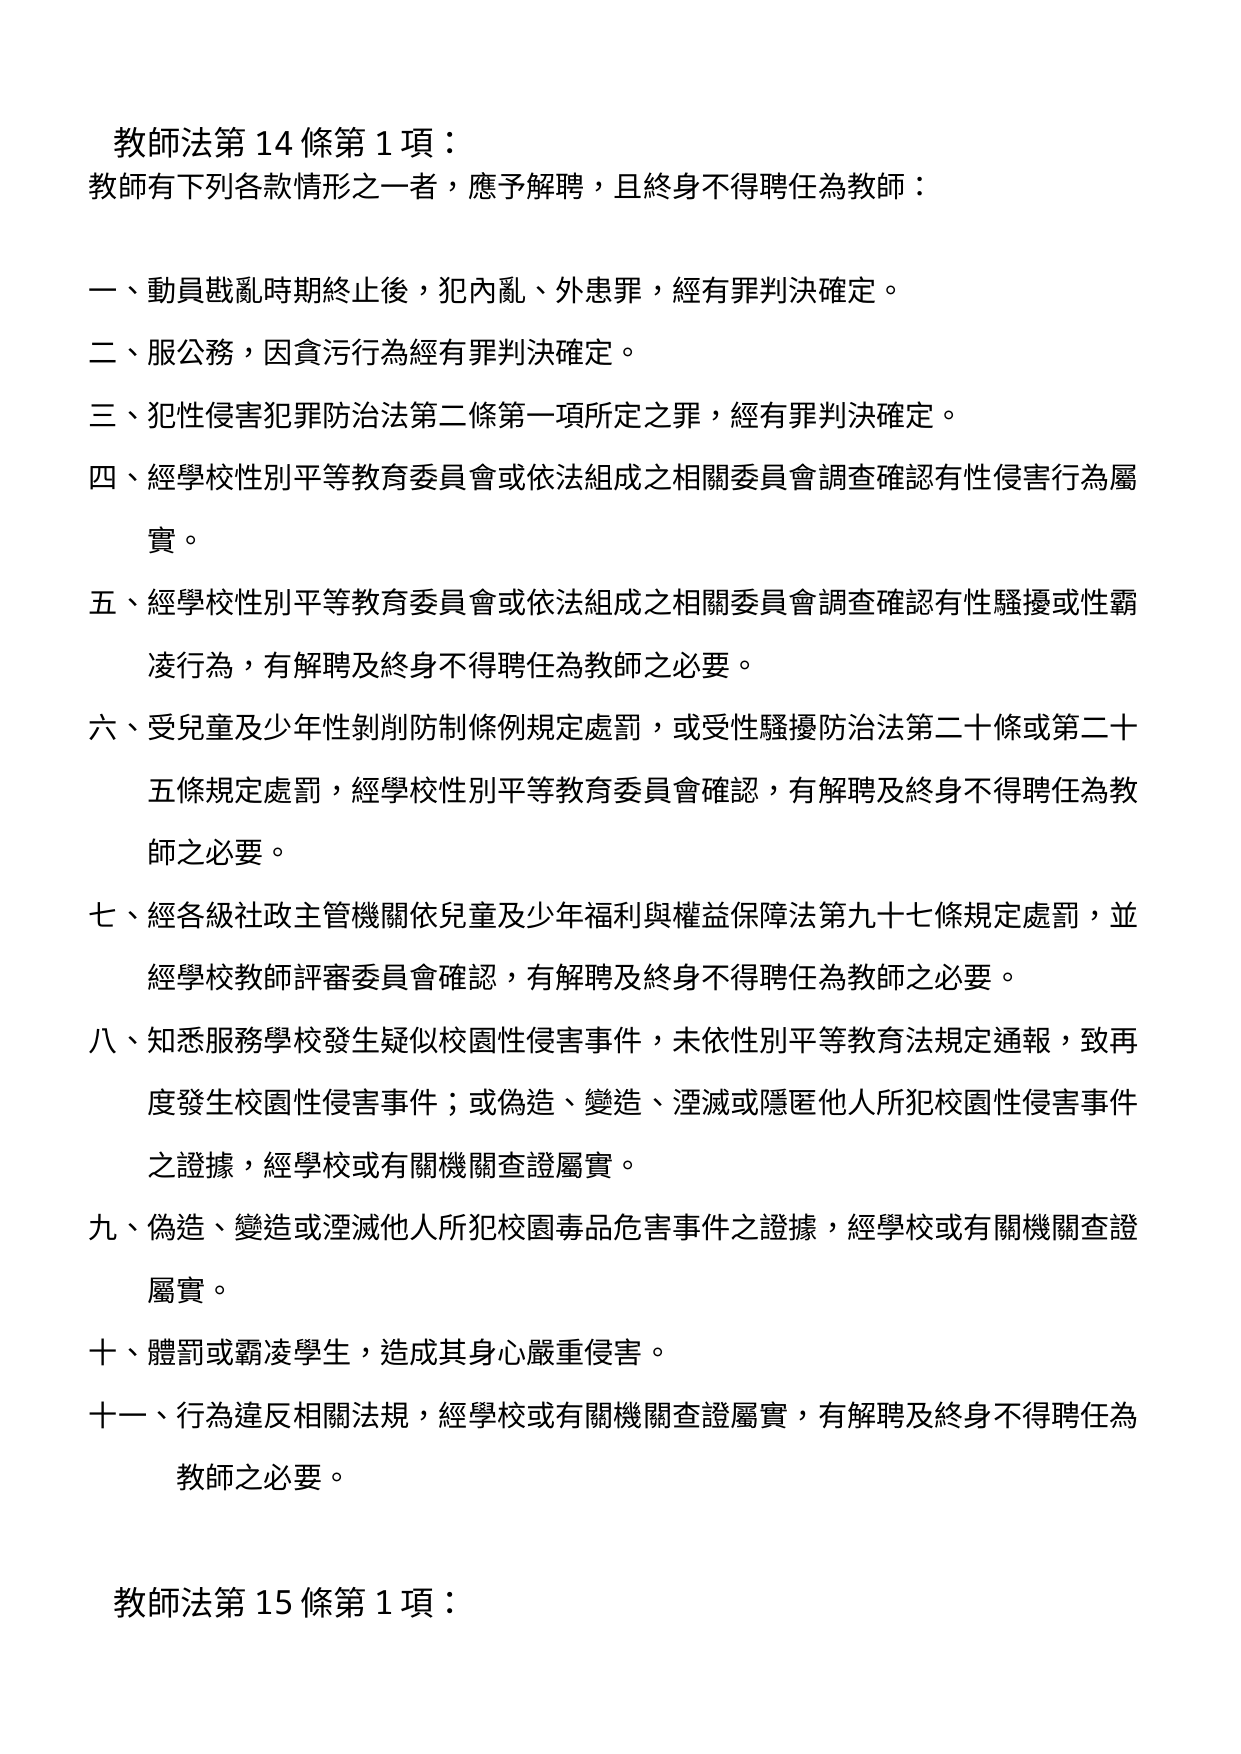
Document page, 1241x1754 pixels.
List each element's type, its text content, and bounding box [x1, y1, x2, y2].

text 九、偽造、變造或湮滅他人所犯校園毒品危害事件之證據，經學校或有關機關查證屬實。 [89, 1184, 1167, 1309]
text 三、犯性侵害犯罪防治法第二條第一項所定之罪，經有罪判決確定。 [89, 372, 1167, 434]
text 四、經學校性別平等教育委員會或依法組成之相關委員會調查確認有性侵害行為屬實。 [89, 434, 1167, 559]
text 教師法第14條第1項： [114, 122, 1167, 164]
text 十一、行為違反相關法規，經學校或有關機關查證屬實，有解聘及終身不得聘任為教師之必要。 [89, 1372, 1167, 1497]
text 二、服公務，因貪污行為經有罪判決確定。 [89, 309, 1167, 372]
text 十、體罰或霸凌學生，造成其身心嚴重侵害。 [89, 1309, 1167, 1372]
text 七、經各級社政主管機關依兒童及少年福利與權益保障法第九十七條規定處罰，並經學校教師評審委員會確認，有解聘及終身不得聘任為教師之必要。 [89, 872, 1167, 997]
text 一、動員戡亂時期終止後，犯內亂、外患罪，經有罪判決確定。 [89, 247, 1167, 309]
text 教師有下列各款情形之一者，應予解聘，且終身不得聘任為教師： [89, 164, 1167, 205]
text 五、經學校性別平等教育委員會或依法組成之相關委員會調查確認有性騷擾或性霸凌行為，有解聘及終身不得聘任為教師之必要。 [89, 559, 1167, 684]
text 六、受兒童及少年性剝削防制條例規定處罰，或受性騷擾防治法第二十條或第二十五條規定處罰，經學校性別平等教育委員會確認，有解聘及終身不得聘任為教師之必要。 [89, 684, 1167, 872]
text 教師法第15條第1項： [114, 1559, 1189, 1622]
text 八、知悉服務學校發生疑似校園性侵害事件，未依性別平等教育法規定通報，致再度發生校園性侵害事件；或偽造、變造、湮滅或隱匿他人所犯校園性侵害事件之證據，經學校或有關機關查證屬實。 [89, 997, 1167, 1184]
